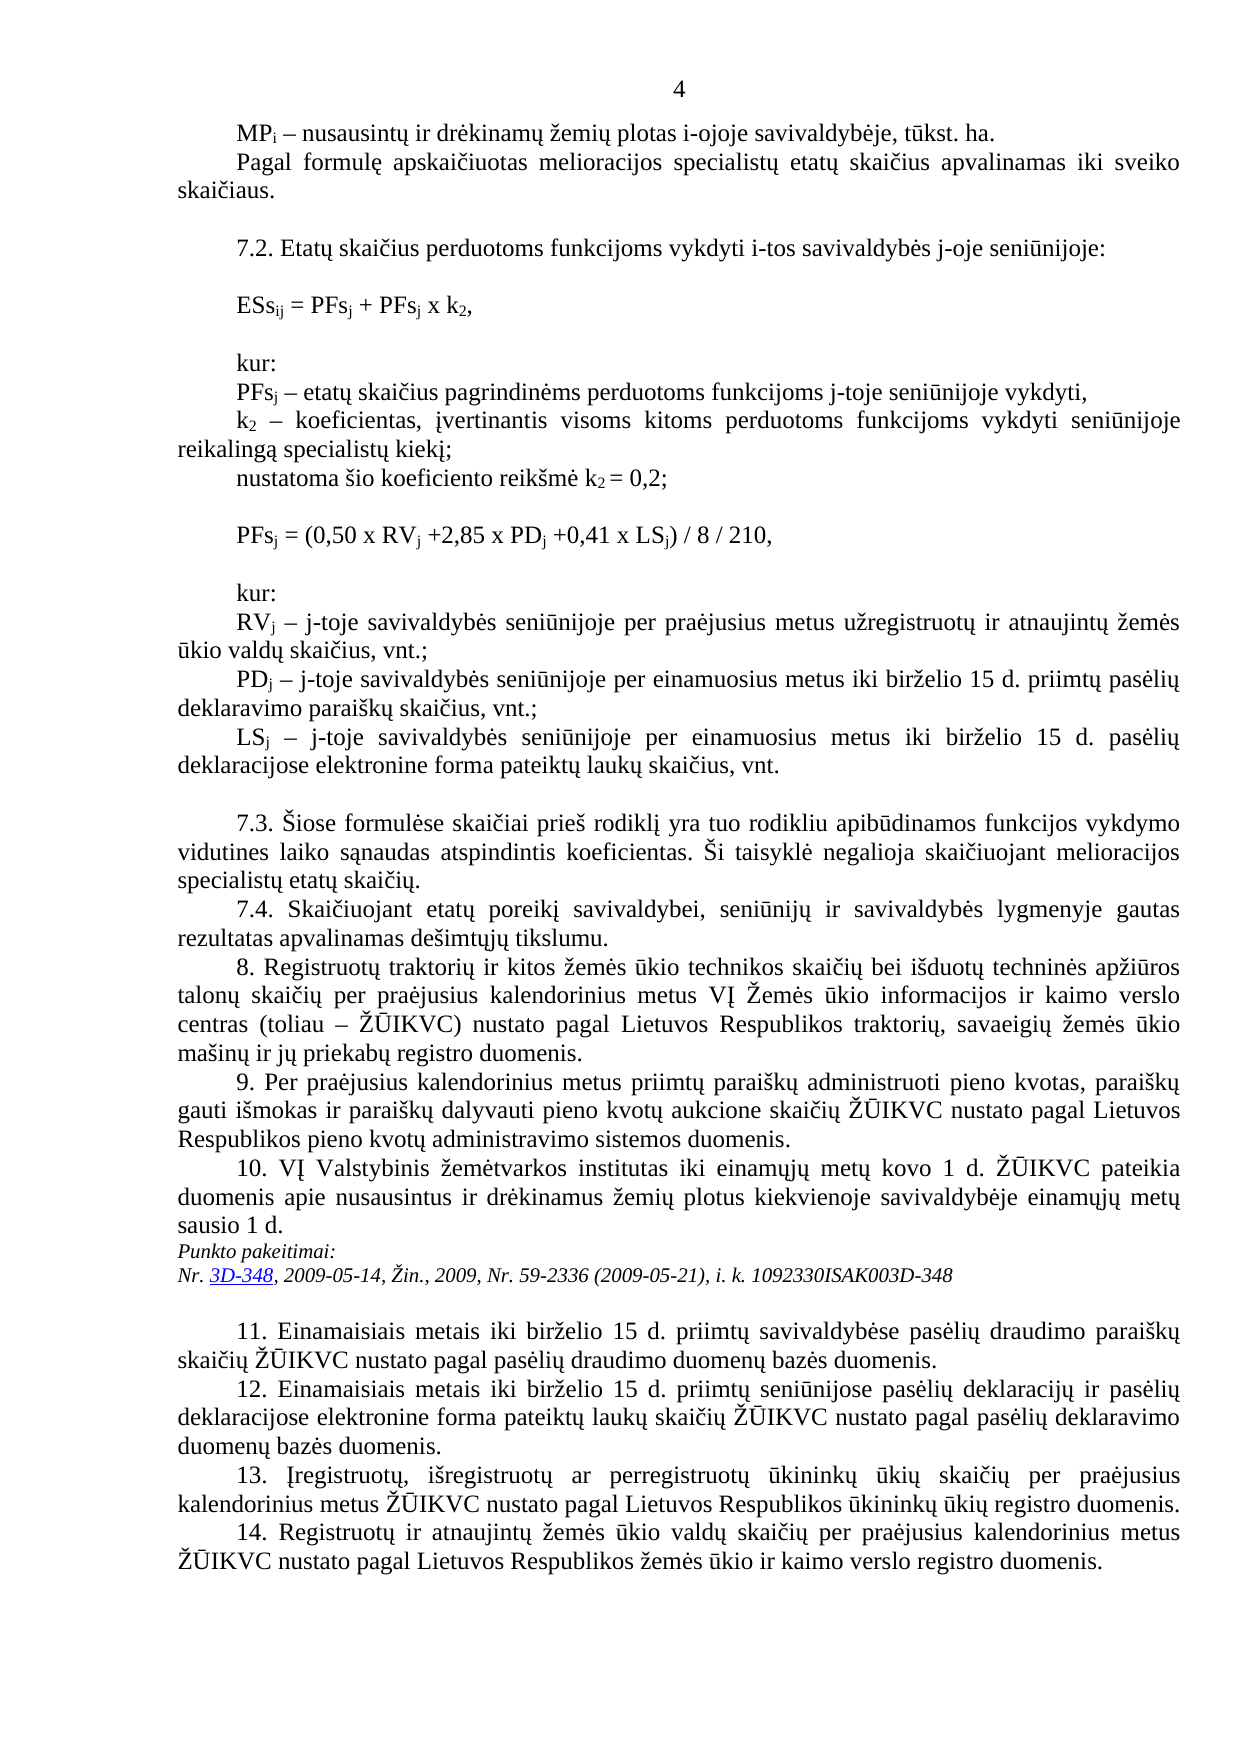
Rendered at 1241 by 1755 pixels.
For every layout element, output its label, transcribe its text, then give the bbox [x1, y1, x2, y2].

text 14. Registruotų ir atnaujintų žemės ūkio valdų skaičių per praėjusius kalendorinius metus ŽŪIKVC nustato pagal Lietuvos Respublikos žemės ūkio ir kaimo verslo registro duomenis. [177, 1517, 1181, 1575]
text MPi – nusausintų ir drėkinamų žemių plotas i-ojoje savivaldybėje, tūkst. ha. [177, 118, 1181, 147]
text nustatoma šio koeficiento reikšmė k2 = 0,2; [177, 463, 1181, 492]
text Punkto pakeitimai: [177, 1239, 1181, 1263]
text 7.2. Etatų skaičius perduotoms funkcijoms vykdyti i-tos savivaldybės j-oje seniūnijoje: [177, 233, 1181, 262]
text Pagal formulę apskaičiuotas melioracijos specialistų etatų skaičius apvalinamas iki sveiko skaičiaus. [177, 147, 1181, 204]
text 9. Per praėjusius kalendorinius metus priimtų paraiškų administruoti pieno kvotas, paraiškų gauti išmokas ir paraiškų dalyvauti pieno kvotų aukcione skaičių ŽŪIKVC nustato pagal Lietuvos Respublikos pieno kvotų administravimo sistemos duomenis. [177, 1067, 1181, 1153]
text 11. Einamaisiais metais iki birželio 15 d. priimtų savivaldybėse pasėlių draudimo paraiškų skaičių ŽŪIKVC nustato pagal pasėlių draudimo duomenų bazės duomenis. [177, 1316, 1181, 1374]
text RVj – j-toje savivaldybės seniūnijoje per praėjusius metus užregistruotų ir atnaujintų žemės ūkio valdų skaičius, vnt.; [177, 607, 1181, 664]
text kur: [177, 348, 1181, 377]
text PFsj = (0,50 x RVj +2,85 x PDj +0,41 x LSj) / 8 / 210, [177, 521, 1181, 549]
text 13. Įregistruotų, išregistruotų ar perregistruotų ūkininkų ūkių skaičių per praėjusius kalendorinius metus ŽŪIKVC nustato pagal Lietuvos Respublikos ūkininkų ūkių registro duomenis. [177, 1460, 1181, 1517]
text ESsij = PFsj + PFsj x k2, [177, 291, 1181, 319]
text Nr. 3D-348, 2009-05-14, Žin., 2009, Nr. 59-2336 (2009-05-21), i. k. 1092330ISAK003D-348 [177, 1263, 1181, 1287]
text k2 – koeficientas, įvertinantis visoms kitoms perduotoms funkcijoms vykdyti seniūnijoje reikalingą specialistų kiekį; [177, 406, 1181, 463]
text 10. VĮ Valstybinis žemėtvarkos institutas iki einamųjų metų kovo 1 d. ŽŪIKVC pateikia duomenis apie nusausintus ir drėkinamus žemių plotus kiekvienoje savivaldybėje einamųjų metų sausio 1 d. [177, 1153, 1181, 1239]
text PDj – j-toje savivaldybės seniūnijoje per einamuosius metus iki birželio 15 d. priimtų pasėlių deklaravimo paraiškų skaičius, vnt.; [177, 664, 1181, 722]
text 7.3. Šiose formulėse skaičiai prieš rodiklį yra tuo rodikliu apibūdinamos funkcijos vykdymo vidutines laiko sąnaudas atspindintis koeficientas. Ši taisyklė negalioja skaičiuojant melioracijos specialistų etatų skaičių. [177, 808, 1181, 894]
text 12. Einamaisiais metais iki birželio 15 d. priimtų seniūnijose pasėlių deklaracijų ir pasėlių deklaracijose elektronine forma pateiktų laukų skaičių ŽŪIKVC nustato pagal pasėlių deklaravimo duomenų bazės duomenis. [177, 1374, 1181, 1460]
text kur: [177, 578, 1181, 607]
text 8. Registruotų traktorių ir kitos žemės ūkio technikos skaičių bei išduotų techninės apžiūros talonų skaičių per praėjusius kalendorinius metus VĮ Žemės ūkio informacijos ir kaimo verslo centras (toliau – ŽŪIKVC) nustato pagal Lietuvos Respublikos traktorių, savaeigių žemės ūkio mašinų ir jų priekabų registro duomenis. [177, 952, 1181, 1067]
text LSj – j-toje savivaldybės seniūnijoje per einamuosius metus iki birželio 15 d. pasėlių deklaracijose elektronine forma pateiktų laukų skaičius, vnt. [177, 722, 1181, 779]
text 7.4. Skaičiuojant etatų poreikį savivaldybei, seniūnijų ir savivaldybės lygmenyje gautas rezultatas apvalinamas dešimtųjų tikslumu. [177, 894, 1181, 952]
text PFsj – etatų skaičius pagrindinėms perduotoms funkcijoms j-toje seniūnijoje vykdyti, [177, 377, 1181, 406]
